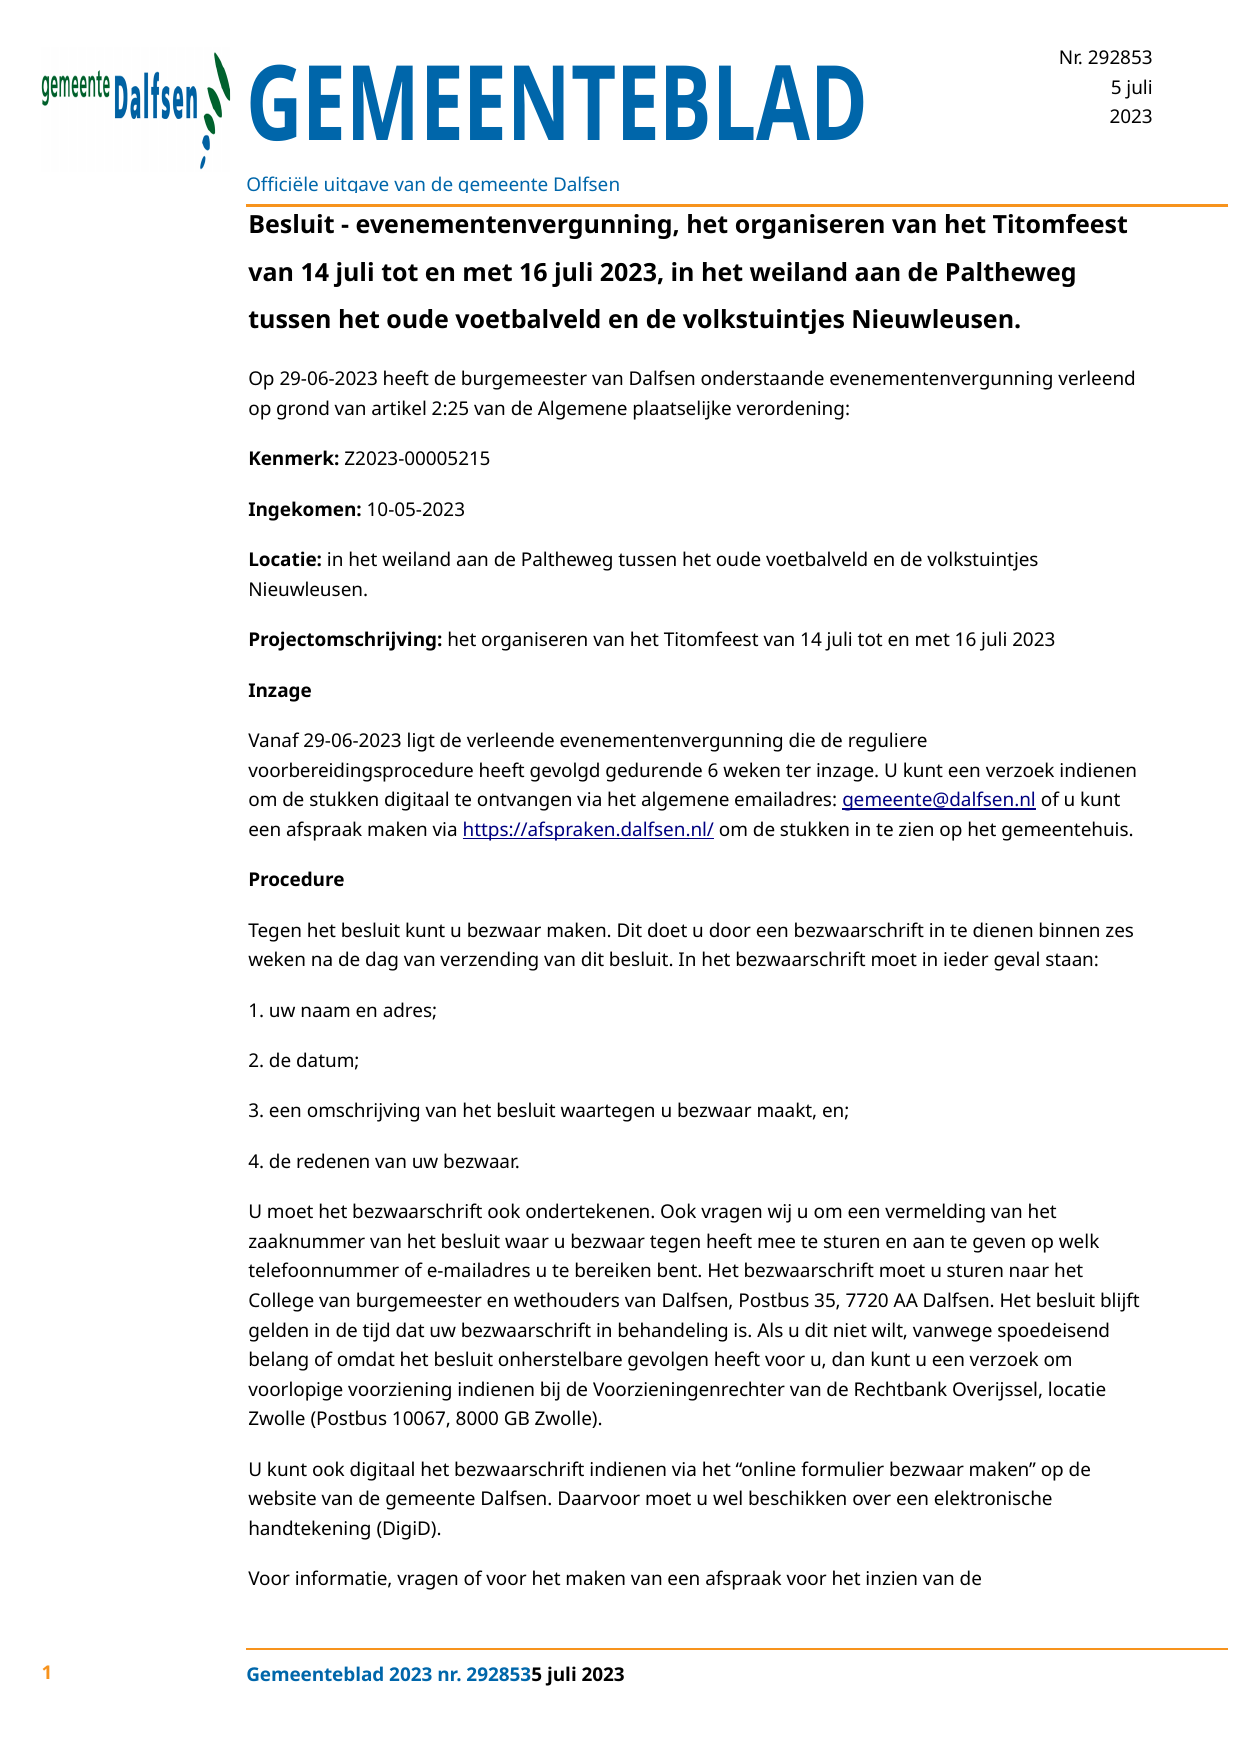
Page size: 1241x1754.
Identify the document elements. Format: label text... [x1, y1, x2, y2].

text Inzage [248, 677, 1152, 702]
text U moet het bezwaarschrift ook ondertekenen. Ook vragen wij u om een vermelding van het zaaknummer van het besluit waar u bezwaar tegen heeft mee te sturen en aan te geven op welk telefoonnummer of e-mailadres u te bereiken bent. Het bezwaarschrift moet u sturen naar het College van burgemeester en wethouders van Dalfsen, Postbus 35, 7720 AA Dalfsen. Het besluit blijft gelden in de tijd dat uw bezwaarschrift in behandeling is. Als u dit niet wilt, vanwege spoedeisend belang of omdat het besluit onherstelbare gevolgen heeft voor u, dan kunt u een verzoek om voorlopige voorziening indienen bij de Voorzieningenrechter van de Rechtbank Overijssel, locatie Zwolle (Postbus 10067, 8000 GB Zwolle). [248, 1198, 1152, 1431]
text Kenmerk: Z2023-00005215 [248, 446, 1152, 471]
text 4. de redenen van uw bezwaar. [248, 1148, 1152, 1174]
text Voor informatie, vragen of voor het maken van een afspraak voor het inzien van de [248, 1566, 1152, 1591]
text Locatie: in het weiland aan de Paltheweg tussen het oude voetbalveld en de volkstuintjes Nieuwleusen. [248, 546, 1152, 602]
text 1. uw naam en adres; [248, 997, 1152, 1022]
text 2. de datum; [248, 1047, 1152, 1073]
picture [41, 47, 231, 172]
text Procedure [248, 866, 1152, 892]
text Projectomschrijving: het organiseren van het Titomfeest van 14 juli tot en met 16 juli 2023 [248, 626, 1152, 652]
text U kunt ook digitaal het bezwaarschrift indienen via het “online formulier bezwaar maken” op de website van de gemeente Dalfsen. Daarvoor moet u wel beschikken over een elektronische handtekening (DigiD). [248, 1456, 1152, 1541]
text Vanaf 29-06-2023 ligt de verleende evenementenvergunning die de reguliere voorbereidingsprocedure heeft gevolgd gedurende 6 weken ter inzage. U kunt een verzoek indienen om de stukken digitaal te ontvangen via het algemene emailadres: gemeente@dalfsen.nl of u kunt een afspraak maken via https://afspraken.dalfsen.nl/ om de stukken in te zien op het gemeentehuis. [248, 727, 1152, 842]
text 3. een omschrijving van het besluit waartegen u bezwaar maakt, en; [248, 1098, 1152, 1123]
text Besluit - evenementenvergunning, het organiseren van het Titomfeest van 14 juli tot en met 16 juli 2023, in het weiland aan de Paltheweg tussen het oude voetbalveld en de volkstuintjes Nieuwleusen. [248, 207, 1152, 336]
text Ingekomen: 10-05-2023 [248, 496, 1152, 522]
text Op 29-06-2023 heeft de burgemeester van Dalfsen onderstaande evenementenvergunning verleend op grond van artikel 2:25 van de Algemene plaatselijke verordening: [248, 366, 1152, 421]
text Tegen het besluit kunt u bezwaar maken. Dit doet u door een bezwaarschrift in te dienen binnen zes weken na de dag van verzending van dit besluit. In het bezwaarschrift moet in ieder geval staan: [248, 917, 1152, 972]
